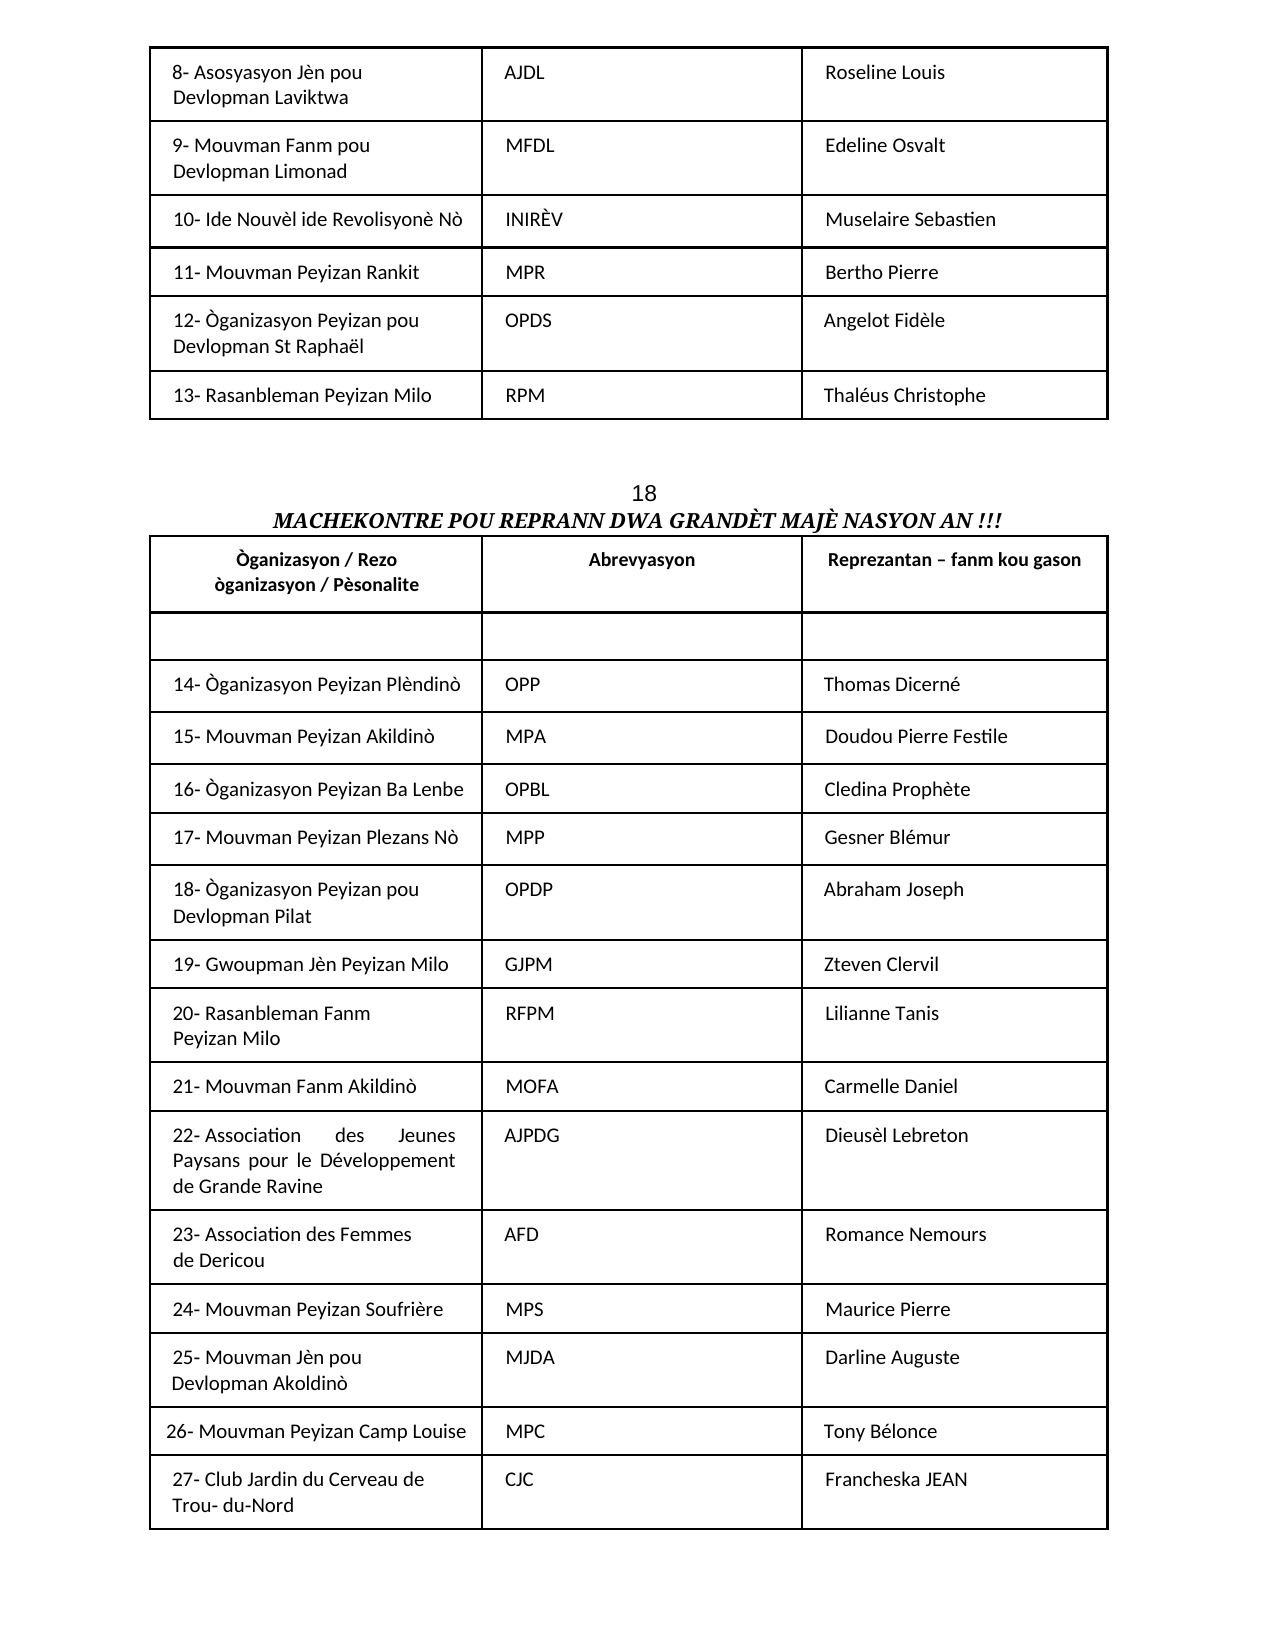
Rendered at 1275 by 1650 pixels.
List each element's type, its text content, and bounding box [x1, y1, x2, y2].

table_cell 26‐ Mouvman Peyizan Camp Louise [151, 1408, 481, 1454]
table_cell 19‐ Gwoupman Jèn Peyizan Milo [151, 941, 481, 987]
table_cell INIRÈV [483, 196, 801, 246]
table_header Reprezantan – fanm kou gason [803, 537, 1106, 611]
table_cell [151, 614, 481, 658]
table_cell OPBL [483, 765, 801, 812]
table_cell Darline Auguste [803, 1334, 1106, 1406]
table_cell [803, 614, 1106, 658]
table_cell RPM [483, 372, 801, 418]
table_cell 24‐ Mouvman Peyizan Soufrière [151, 1285, 481, 1332]
table_cell 13‐ Rasanbleman Peyizan Milo [151, 372, 481, 418]
table_cell 23‐ Association des Femmes de Dericou [151, 1211, 481, 1283]
table_cell MJDA [483, 1334, 801, 1406]
text 18 [91, 480, 657, 507]
table_cell MPS [483, 1285, 801, 1332]
table_cell Zteven Clervil [803, 941, 1106, 987]
table_cell Romance Nemours [803, 1211, 1106, 1283]
table_cell Thomas Dicerné [803, 661, 1106, 711]
table_cell Roseline Louis [803, 49, 1106, 120]
table_cell AJPDG [483, 1112, 801, 1209]
table_cell CJC [483, 1456, 801, 1528]
text MACHEKONTRE POU REPRANN DWA GRANDÈT MAJÈ NASYON AN !!! [91, 507, 1183, 535]
table_cell Cledina Prophète [803, 765, 1106, 812]
table_cell OPDP [483, 866, 801, 939]
table_cell Carmelle Daniel [803, 1063, 1106, 1109]
table_cell Muselaire Sebastien [803, 196, 1106, 246]
table_cell Doudou Pierre Festile [803, 713, 1106, 763]
table_cell 9‐ Mouvman Fanm pou Devlopman Limonad [151, 122, 481, 194]
table_cell MPA [483, 713, 801, 763]
table_cell Dieusèl Lebreton [803, 1112, 1106, 1209]
table_cell 21‐ Mouvman Fanm Akildinò [151, 1063, 481, 1109]
table_cell MPC [483, 1408, 801, 1454]
table_cell Francheska JEAN [803, 1456, 1106, 1528]
table_cell Gesner Blémur [803, 814, 1106, 864]
table_cell 8‐ Asosyasyon Jèn pou Devlopman Laviktwa [151, 49, 481, 120]
table_cell MOFA [483, 1063, 801, 1109]
table_header Abrevyasyon [483, 537, 801, 611]
table_cell 11‐ Mouvman Peyizan Rankit [151, 249, 481, 295]
table_cell 15‐ Mouvman Peyizan Akildinò [151, 713, 481, 763]
table_cell 12‐ Òganizasyon Peyizan pou Devlopman St Raphaël [151, 297, 481, 369]
table_cell 20‐ Rasanbleman Fanm Peyizan Milo [151, 989, 481, 1061]
table_cell 18‐ Òganizasyon Peyizan pou Devlopman Pilat [151, 866, 481, 939]
table_cell RFPM [483, 989, 801, 1061]
table_cell 17‐ Mouvman Peyizan Plezans Nò [151, 814, 481, 864]
table_cell [483, 614, 801, 658]
table_cell Thaléus Christophe [803, 372, 1106, 418]
table_cell OPP [483, 661, 801, 711]
table_cell 27‐ Club Jardin du Cerveau de Trou‐ du‐Nord [151, 1456, 481, 1528]
table_cell Abraham Joseph [803, 866, 1106, 939]
table_cell Tony Bélonce [803, 1408, 1106, 1454]
table_cell Maurice Pierre [803, 1285, 1106, 1332]
table_cell 16‐ Òganizasyon Peyizan Ba Lenbe [151, 765, 481, 812]
table_cell MPR [483, 249, 801, 295]
table_cell MFDL [483, 122, 801, 194]
table_cell Bertho Pierre [803, 249, 1106, 295]
table_cell AJDL [483, 49, 801, 120]
table_cell 25‐ Mouvman Jèn pou Devlopman Akoldinò [151, 1334, 481, 1406]
table_cell Edeline Osvalt [803, 122, 1106, 194]
table_cell GJPM [483, 941, 801, 987]
table_cell Lilianne Tanis [803, 989, 1106, 1061]
table_cell 10‐ Ide Nouvèl ide Revolisyonè Nò [151, 196, 481, 246]
table_cell 14‐ Òganizasyon Peyizan Plèndinò [151, 661, 481, 711]
table_cell MPP [483, 814, 801, 864]
table_cell Angelot Fidèle [803, 297, 1106, 369]
table_cell 22‐ Association des Jeunes Paysans pour le Développement de Grande Ravine [151, 1112, 481, 1209]
table_cell AFD [483, 1211, 801, 1283]
table_cell OPDS [483, 297, 801, 369]
table_header Òganizasyon / Rezo òganizasyon / Pèsonalite [151, 537, 481, 611]
